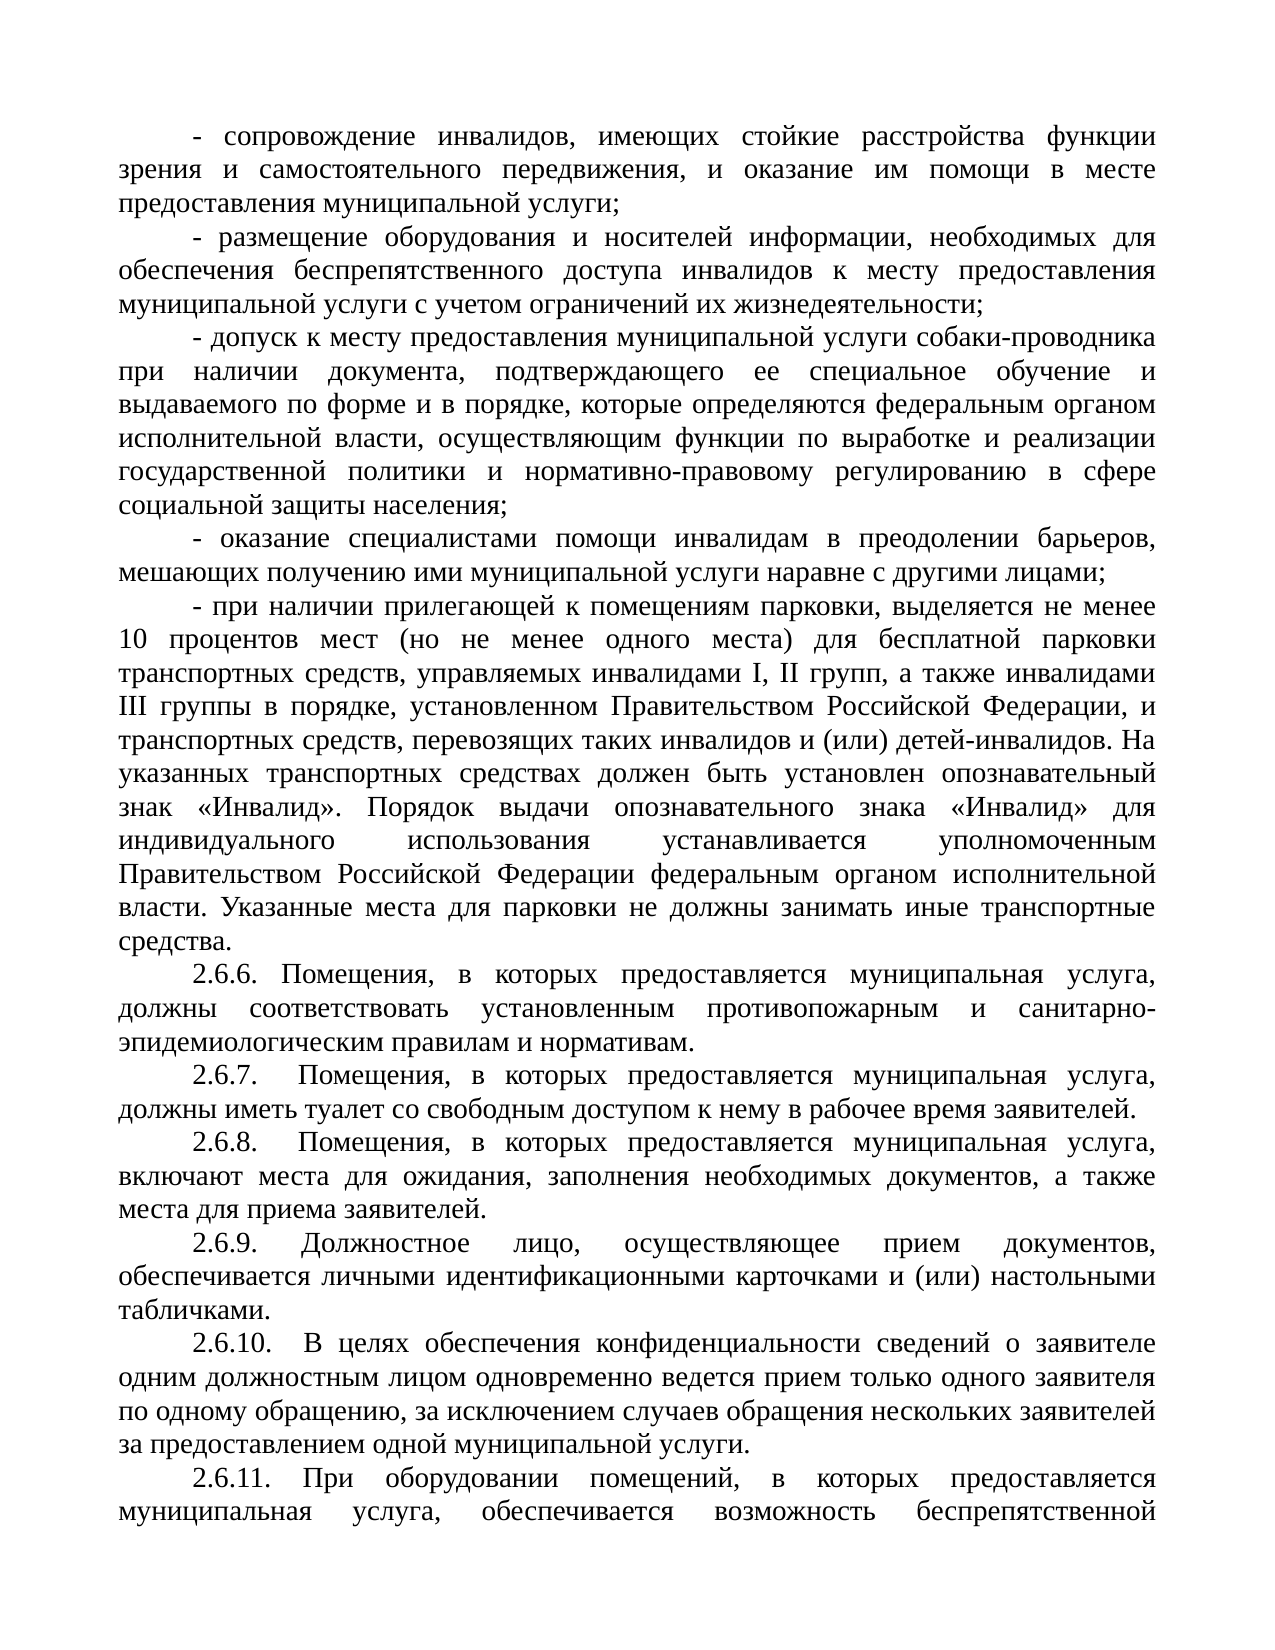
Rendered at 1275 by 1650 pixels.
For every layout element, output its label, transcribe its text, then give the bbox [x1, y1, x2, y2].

text 2.6.8. Помещения, в которых предоставляется муниципальная услуга, включают места для ожидания, заполнения необходимых документов, а также места для приема заявителей. [118, 1124, 1157, 1225]
text 2.6.11. При оборудовании помещений, в которых предоставляется муниципальная услуга, обеспечивается возможность беспрепятственной [118, 1460, 1157, 1527]
text - размещение оборудования и носителей информации, необходимых для обеспечения беспрепятственного доступа инвалидов к месту предоставления муниципальной услуги с учетом ограничений их жизнедеятельности; [118, 219, 1157, 319]
text - допуск к месту предоставления муниципальной услуги собаки-проводника при наличии документа, подтверждающего ее специальное обучение и выдаваемого по форме и в порядке, которые определяются федеральным органом исполнительной власти, осуществляющим функции по выработке и реализации государственной политики и нормативно-правовому регулированию в сфере социальной защиты населения; [118, 319, 1157, 521]
text 2.6.7. Помещения, в которых предоставляется муниципальная услуга, должны иметь туалет со свободным доступом к нему в рабочее время заявителей. [118, 1057, 1157, 1124]
text 2.6.10. В целях обеспечения конфиденциальности сведений о заявителе одним должностным лицом одновременно ведется прием только одного заявителя по одному обращению, за исключением случаев обращения нескольких заявителей за предоставлением одной муниципальной услуги. [118, 1326, 1157, 1460]
text - оказание специалистами помощи инвалидам в преодолении барьеров, мешающих получению ими муниципальной услуги наравне с другими лицами; [118, 521, 1157, 588]
text - сопровождение инвалидов, имеющих стойкие расстройства функции зрения и самостоятельного передвижения, и оказание им помощи в месте предоставления муниципальной услуги; [118, 118, 1157, 219]
text 2.6.9. Должностное лицо, осуществляющее прием документов, обеспечивается личными идентификационными карточками и (или) настольными табличками. [118, 1225, 1157, 1326]
subtitle - при наличии прилегающей к помещениям парковки, выделяется не менее 10 процентов мест (но не менее одного места) для бесплатной парковки транспортных средств, управляемых инвалидами I, II групп, а также инвалидами III группы в порядке, установленном Правительством Российской Федерации, и транспортных средств, перевозящих таких инвалидов и (или) детей-инвалидов. На указанных транспортных средствах должен быть установлен опознавательный знак «Инвалид». Порядок выдачи опознавательного знака «Инвалид» для индивидуального использования устанавливается уполномоченным Правительством Российской Федерации федеральным органом исполнительной власти. Указанные места для парковки не должны занимать иные транспортные средства. [118, 588, 1157, 957]
text 2.6.6. Помещения, в которых предоставляется муниципальная услуга, должны соответствовать установленным противопожарным и санитарно-эпидемиологическим правилам и нормативам. [118, 957, 1157, 1057]
